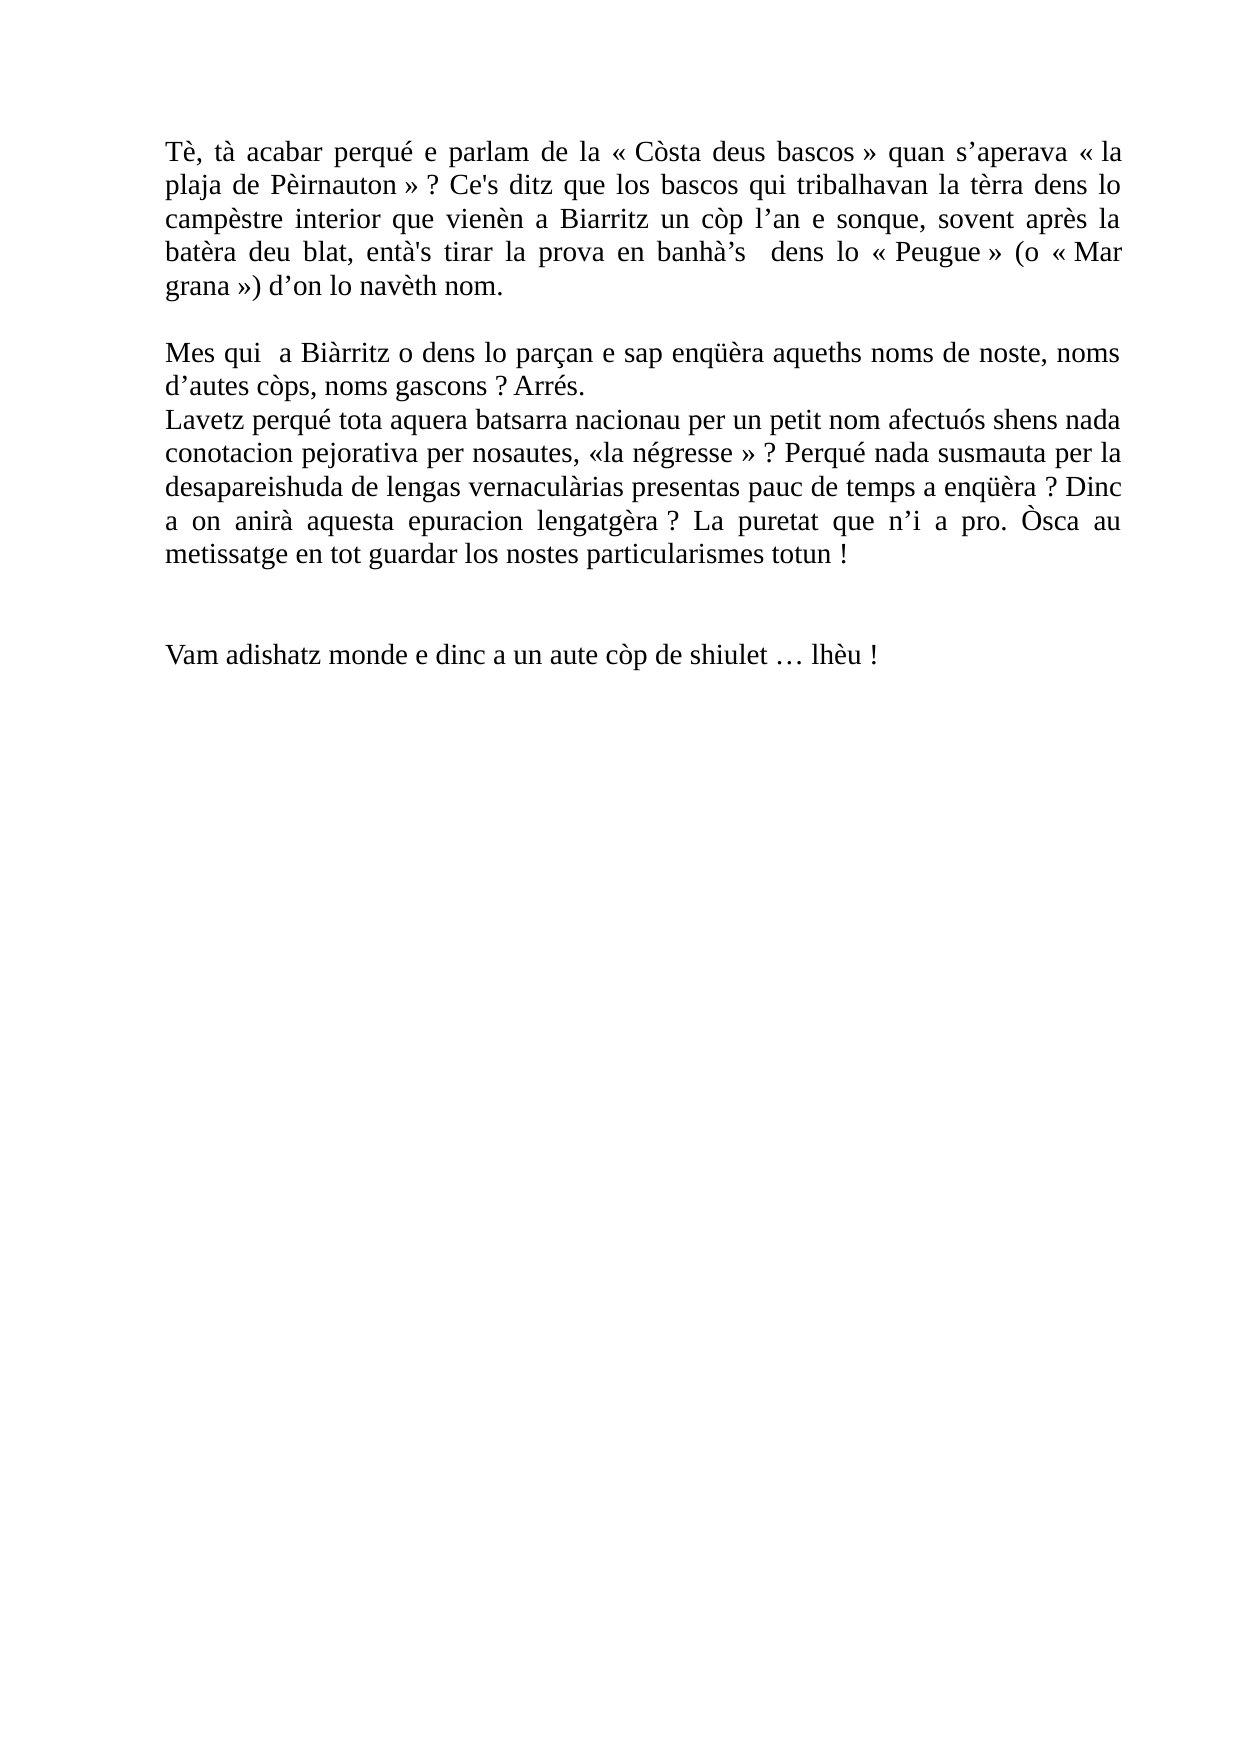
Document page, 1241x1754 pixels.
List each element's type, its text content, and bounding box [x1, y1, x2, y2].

table_header Tè, tà acabar perqué e parlam de la « Còsta deus bascos » quan s’aperava « la plaja de Pèirnauton » ? Ce's ditz que los bascos qui tribalhavan la tèrra dens lo campèstre interior que vienèn a Biarritz un còp l’an e sonque, sovent après la batèra deu blat, entà's tirar la prova en banhà’s dens lo « Peugue » (o « Mar grana ») d’on lo navèth nom. Mes qui a Biàrritz o dens lo parçan e sap enqüèra aqueths noms de noste, noms d’autes còps, noms gascons ? Arrés. Lavetz perqué tota aquera batsarra nacionau per un petit nom afectuós shens nada conotacion pejorativa per nosautes, «la négresse » ? Perqué nada susmauta per la desapareishuda de lengas vernaculàrias presentas pauc de temps a enqüèra ? Dinc a on anirà aquesta epuracion lengatgèra ? La puretat que n’i a pro. Òsca au metissatge en tot guardar los nostes particularismes totun ! Vam adishatz monde e dinc a un aute còp de shiulet … lhèu ! [118, 118, 1122, 1609]
